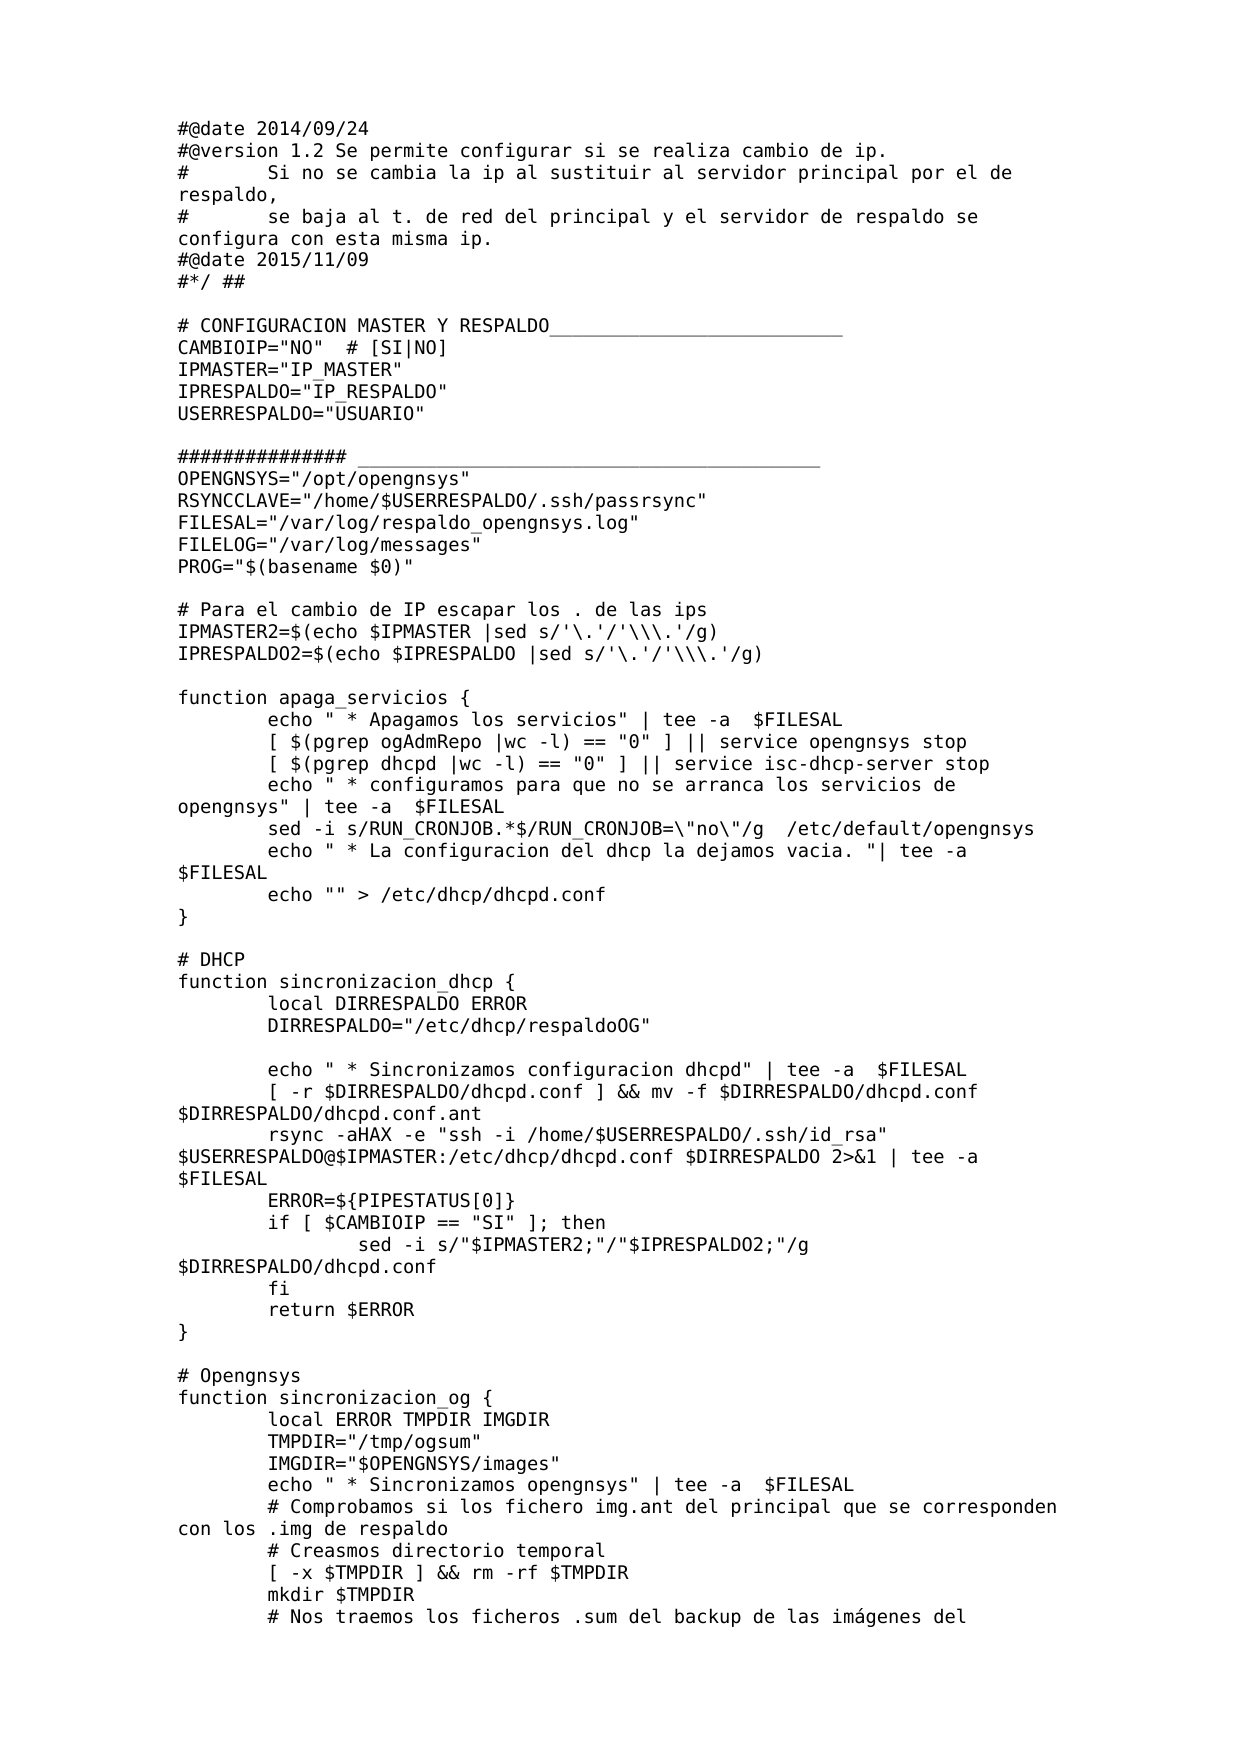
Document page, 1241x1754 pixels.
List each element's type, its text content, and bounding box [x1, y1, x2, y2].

text #@date 2014/09/24 #@version 1.2 Se permite configurar si se realiza cambio de ip. # Si no se cambia la ip al sustituir al servidor principal por el de respaldo, # se baja al t. de red del principal y el servidor de respaldo se configura con esta misma ip. #@date 2015/11/09 #*/ ## # CONFIGURACION MASTER Y RESPALDO__________________________ CAMBIOIP="NO" # [SI|NO] IPMASTER="IP_MASTER" IPRESPALDO="IP_RESPALDO" USERRESPALDO="USUARIO" ############### _________________________________________ OPENGNSYS="/opt/opengnsys" RSYNCCLAVE="/home/$USERRESPALDO/.ssh/passrsync" FILESAL="/var/log/respaldo_opengnsys.log" FILELOG="/var/log/messages" PROG="$(basename $0)" # Para el cambio de IP escapar los . de las ips IPMASTER2=$(echo $IPMASTER |sed s/'\.'/'\\\.'/g) IPRESPALDO2=$(echo $IPRESPALDO |sed s/'\.'/'\\\.'/g) function apaga_servicios { echo " * Apagamos los servicios" | tee -a $FILESAL [ $(pgrep ogAdmRepo |wc -l) == "0" ] || service opengnsys stop [ $(pgrep dhcpd |wc -l) == "0" ] || service isc-dhcp-server stop echo " * configuramos para que no se arranca los servicios de opengnsys" | tee -a $FILESAL sed -i s/RUN_CRONJOB.*$/RUN_CRONJOB=\"no\"/g /etc/default/opengnsys echo " * La configuracion del dhcp la dejamos vacia. "| tee -a $FILESAL echo "" > /etc/dhcp/dhcpd.conf } # DHCP function sincronizacion_dhcp { local DIRRESPALDO ERROR DIRRESPALDO="/etc/dhcp/respaldoOG" echo " * Sincronizamos configuracion dhcpd" | tee -a $FILESAL [ -r $DIRRESPALDO/dhcpd.conf ] && mv -f $DIRRESPALDO/dhcpd.conf $DIRRESPALDO/dhcpd.conf.ant rsync -aHAX -e "ssh -i /home/$USERRESPALDO/.ssh/id_rsa" $USERRESPALDO@$IPMASTER:/etc/dhcp/dhcpd.conf $DIRRESPALDO 2>&1 | tee -a $FILESAL ERROR=${PIPESTATUS[0]} if [ $CAMBIOIP == "SI" ]; then sed -i s/"$IPMASTER2;"/"$IPRESPALDO2;"/g $DIRRESPALDO/dhcpd.conf fi return $ERROR } # Opengnsys function sincronizacion_og { local ERROR TMPDIR IMGDIR TMPDIR="/tmp/ogsum" IMGDIR="$OPENGNSYS/images" echo " * Sincronizamos opengnsys" | tee -a $FILESAL # Comprobamos si los fichero img.ant del principal que se corresponden con los .img de respaldo # Creasmos directorio temporal [ -x $TMPDIR ] && rm -rf $TMPDIR mkdir $TMPDIR # Nos traemos los ficheros .sum del backup de las imágenes del [177, 118, 1063, 1627]
